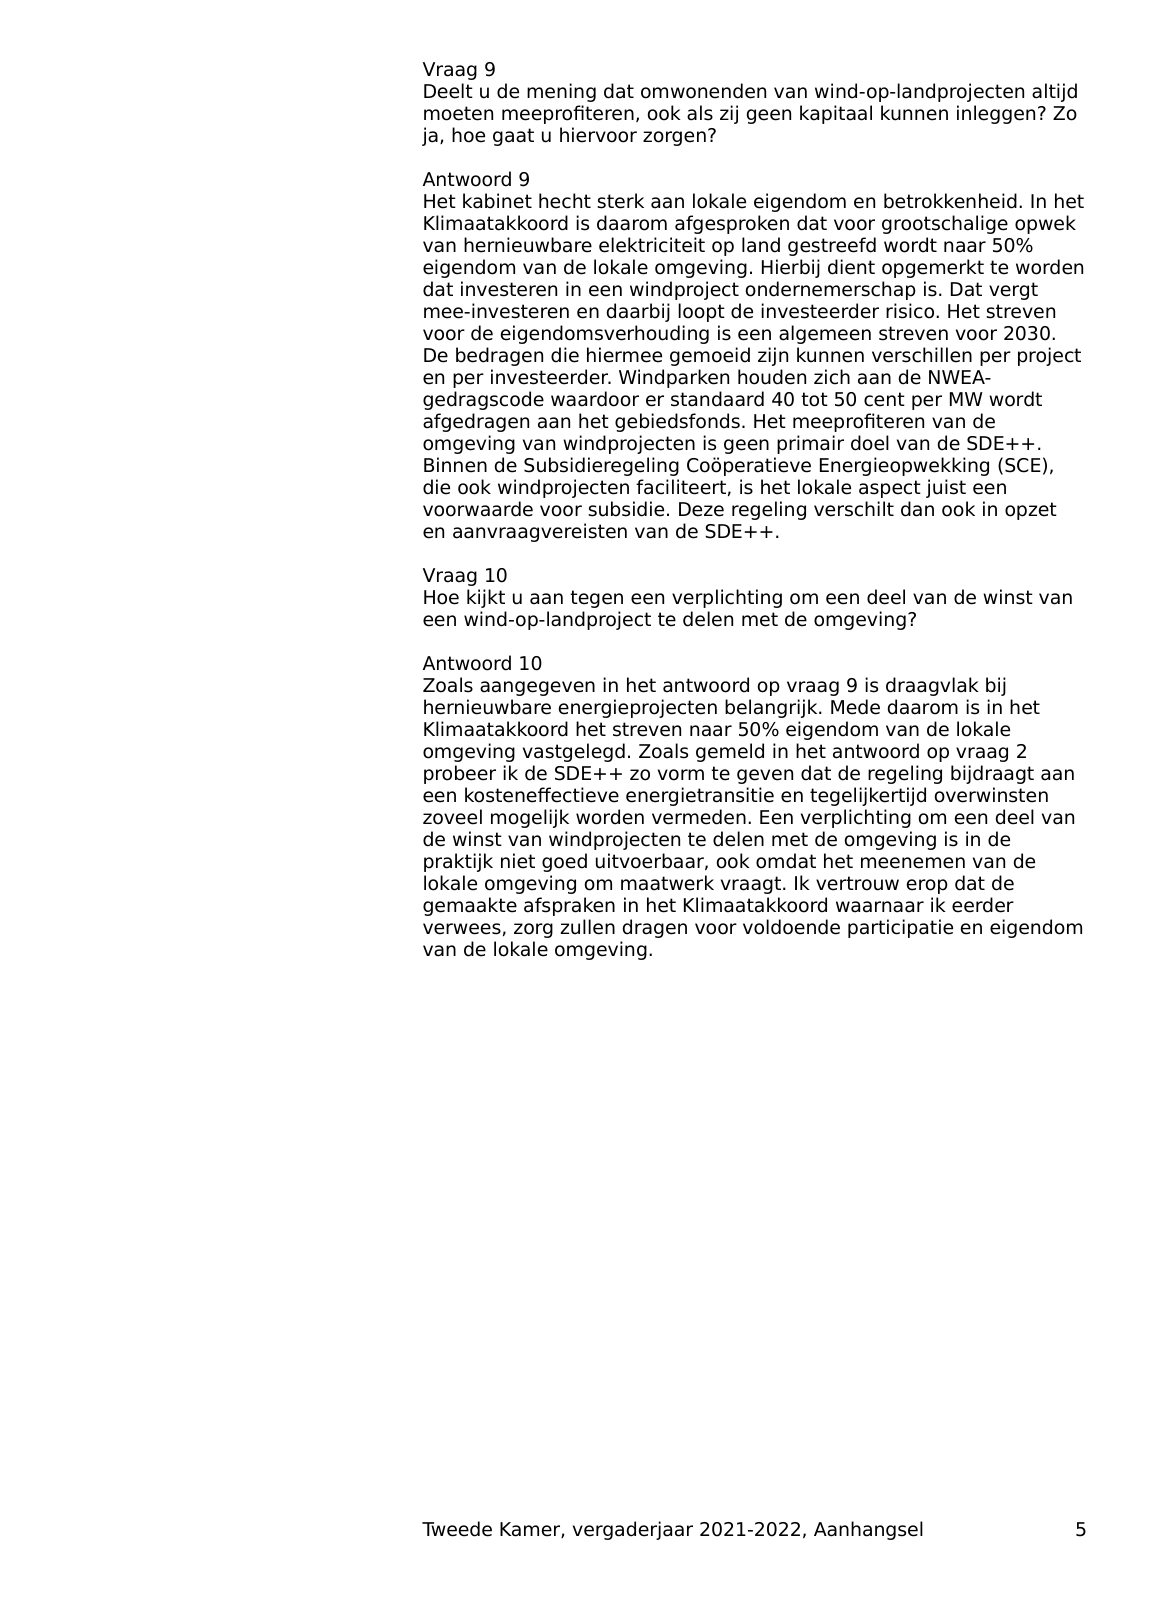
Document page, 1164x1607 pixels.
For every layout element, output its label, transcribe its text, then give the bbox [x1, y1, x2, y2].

text Vraag 9 [422, 59, 1087, 81]
text Het kabinet hecht sterk aan lokale eigendom en betrokkenheid. In het Klimaatakkoord is daarom afgesproken dat voor grootschalige opwek van hernieuwbare elektriciteit op land gestreefd wordt naar 50% eigendom van de lokale omgeving. Hierbij dient opgemerkt te worden dat investeren in een windproject ondernemerschap is. Dat vergt mee-investeren en daarbij loopt de investeerder risico. Het streven voor de eigendomsverhouding is een algemeen streven voor 2030. De bedragen die hiermee gemoeid zijn kunnen verschillen per project en per investeerder. Windparken houden zich aan de NWEA-gedragscode waardoor er standaard 40 tot 50 cent per MW wordt afgedragen aan het gebiedsfonds. Het meeprofiteren van de omgeving van windprojecten is geen primair doel van de SDE++. Binnen de Subsidieregeling Coöperatieve Energieopwekking (SCE), die ook windprojecten faciliteert, is het lokale aspect juist een voorwaarde voor subsidie. Deze regeling verschilt dan ook in opzet en aanvraagvereisten van de SDE++. [422, 191, 1087, 543]
text Antwoord 9 [422, 169, 1087, 191]
text Zoals aangegeven in het antwoord op vraag 9 is draagvlak bij hernieuwbare energieprojecten belangrijk. Mede daarom is in het Klimaatakkoord het streven naar 50% eigendom van de lokale omgeving vastgelegd. Zoals gemeld in het antwoord op vraag 2 probeer ik de SDE++ zo vorm te geven dat de regeling bijdraagt aan een kosteneffectieve energietransitie en tegelijkertijd overwinsten zoveel mogelijk worden vermeden. Een verplichting om een deel van de winst van windprojecten te delen met de omgeving is in de praktijk niet goed uitvoerbaar, ook omdat het meenemen van de lokale omgeving om maatwerk vraagt. Ik vertrouw erop dat de gemaakte afspraken in het Klimaatakkoord waarnaar ik eerder verwees, zorg zullen dragen voor voldoende participatie en eigendom van de lokale omgeving. [422, 675, 1087, 961]
text Deelt u de mening dat omwonenden van wind-op-landprojecten altijd moeten meeprofiteren, ook als zij geen kapitaal kunnen inleggen? Zo ja, hoe gaat u hiervoor zorgen? [422, 81, 1087, 147]
text Antwoord 10 [422, 653, 1087, 675]
text Vraag 10 [422, 565, 1087, 587]
text Hoe kijkt u aan tegen een verplichting om een deel van de winst van een wind-op-landproject te delen met de omgeving? [422, 587, 1087, 631]
